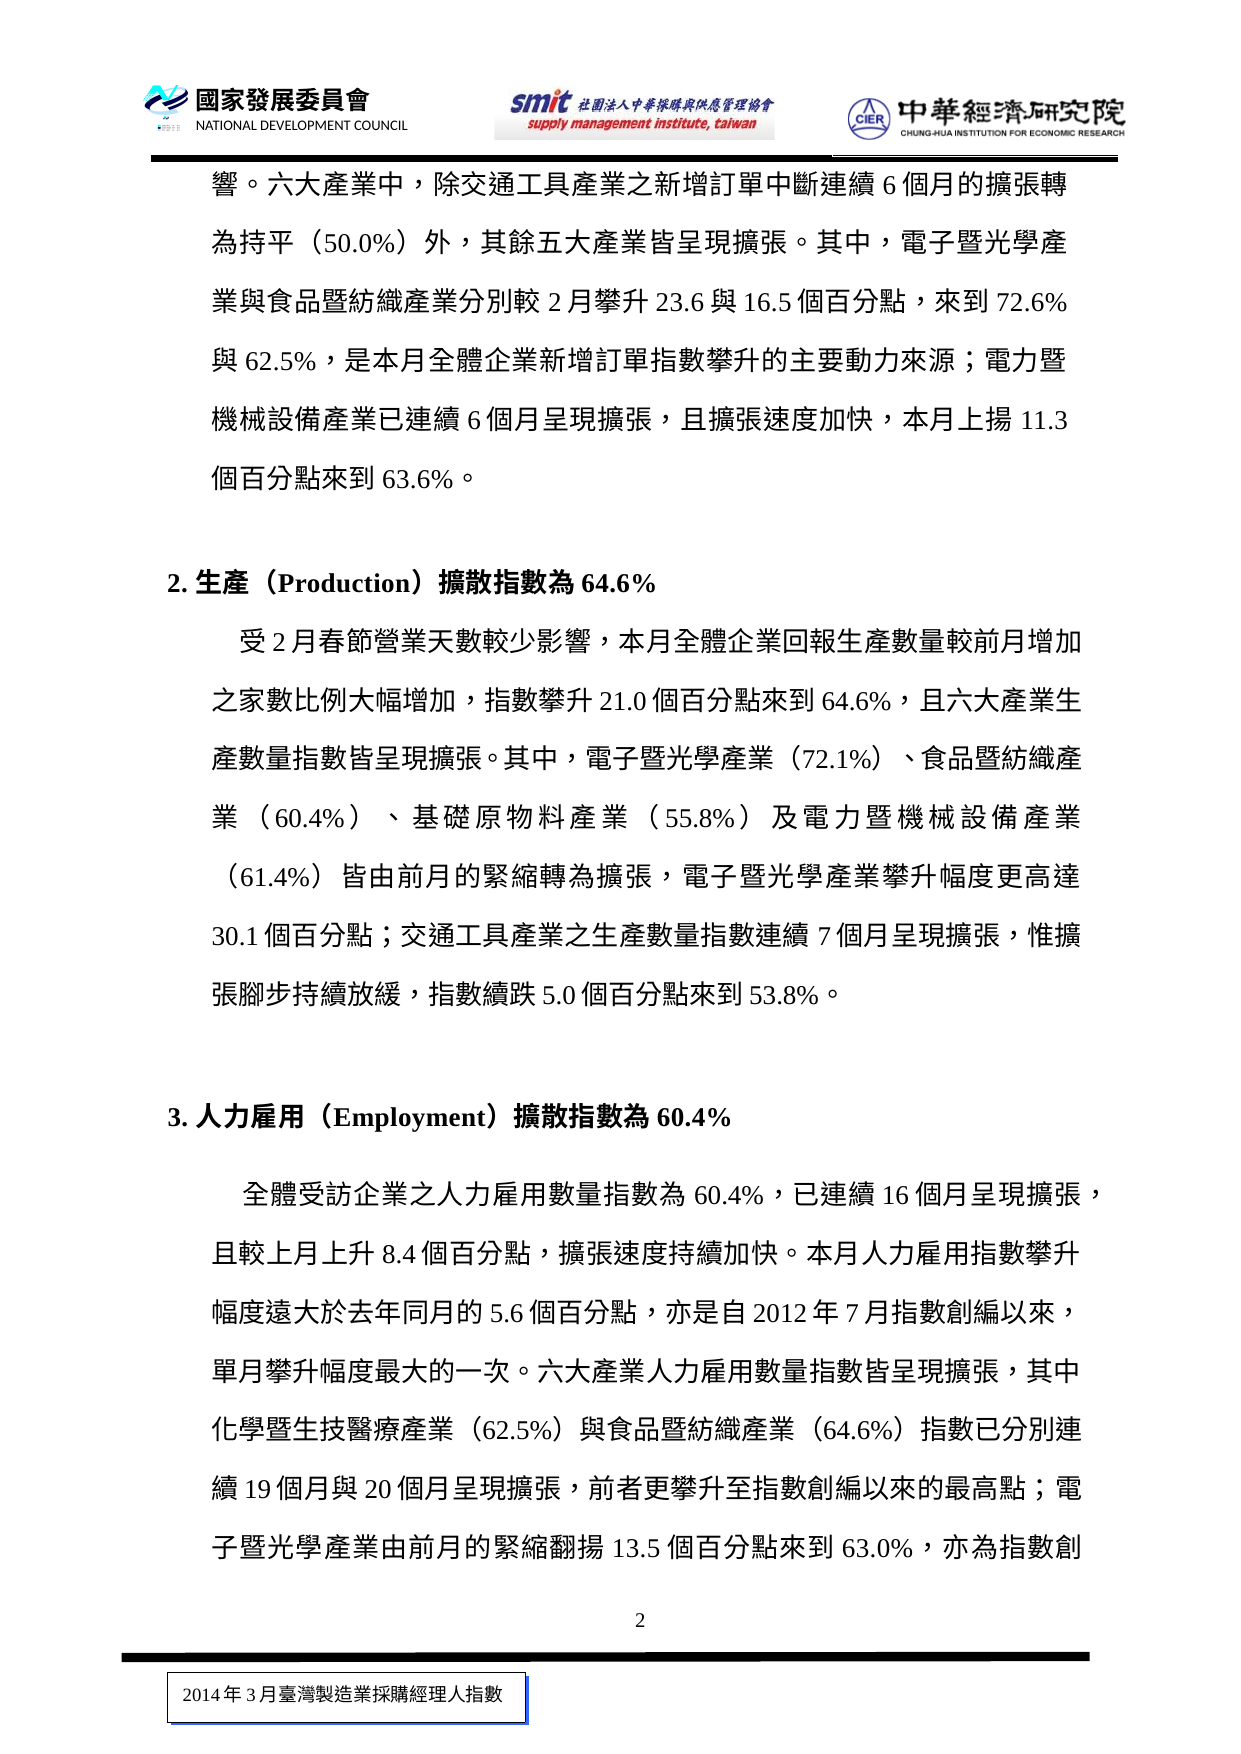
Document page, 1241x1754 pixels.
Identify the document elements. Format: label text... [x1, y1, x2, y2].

picture [143, 85, 188, 131]
text 受2月春節營業天數較少影響，本月全體企業回報生產數量較前月增加之家數比例大幅增加，指數攀升21.0個百分點來到64.6%，且六大產業生產數量指數皆呈現擴張。其中，電子暨光學產業（72.1%）、食品暨紡織產業（60.4%）、基礎原物料產業（55.8%）及電力暨機械設備產業（61.4%）皆由前月的緊縮轉為擴張，電子暨光學產業攀升幅度更高達30.1個百分點；交通工具產業之生產數量指數連續7個月呈現擴張，惟擴張腳步持續放緩，指數續跌5.0個百分點來到53.8%。 [211, 619, 1083, 1012]
picture [833, 82, 1139, 156]
text 響。六大產業中，除交通工具產業之新增訂單中斷連續6個月的擴張轉為持平（50.0%）外，其餘五大產業皆呈現擴張。其中，電子暨光學產業與食品暨紡織產業分別較2月攀升23.6與16.5個百分點，來到72.6%與62.5%，是本月全體企業新增訂單指數攀升的主要動力來源；電力暨機械設備產業已連續6個月呈現擴張，且擴張速度加快，本月上揚11.3個百分點來到63.6%。 [211, 163, 1068, 496]
picture [494, 86, 775, 140]
text 2. 生產（Production）擴散指數為64.6% [167, 561, 1083, 600]
text 3. 人力雇用（Employment）擴散指數為60.4% [167, 1095, 1083, 1134]
text 全體受訪企業之人力雇用數量指數為60.4%，已連續16個月呈現擴張，且較上月上升8.4個百分點，擴張速度持續加快。本月人力雇用指數攀升幅度遠大於去年同月的5.6個百分點，亦是自2012年7月指數創編以來，單月攀升幅度最大的一次。六大產業人力雇用數量指數皆呈現擴張，其中，化學暨生技醫療產業（62.5%）與食品暨紡織產業（64.6%）指數已分別連續19個月與20個月呈現擴張，前者更攀升至指數創編以來的最高點；電子暨光學產業由前月的緊縮翻揚13.5個百分點來到63.0%，亦為指數創編以來最高。 [211, 1173, 1083, 1565]
